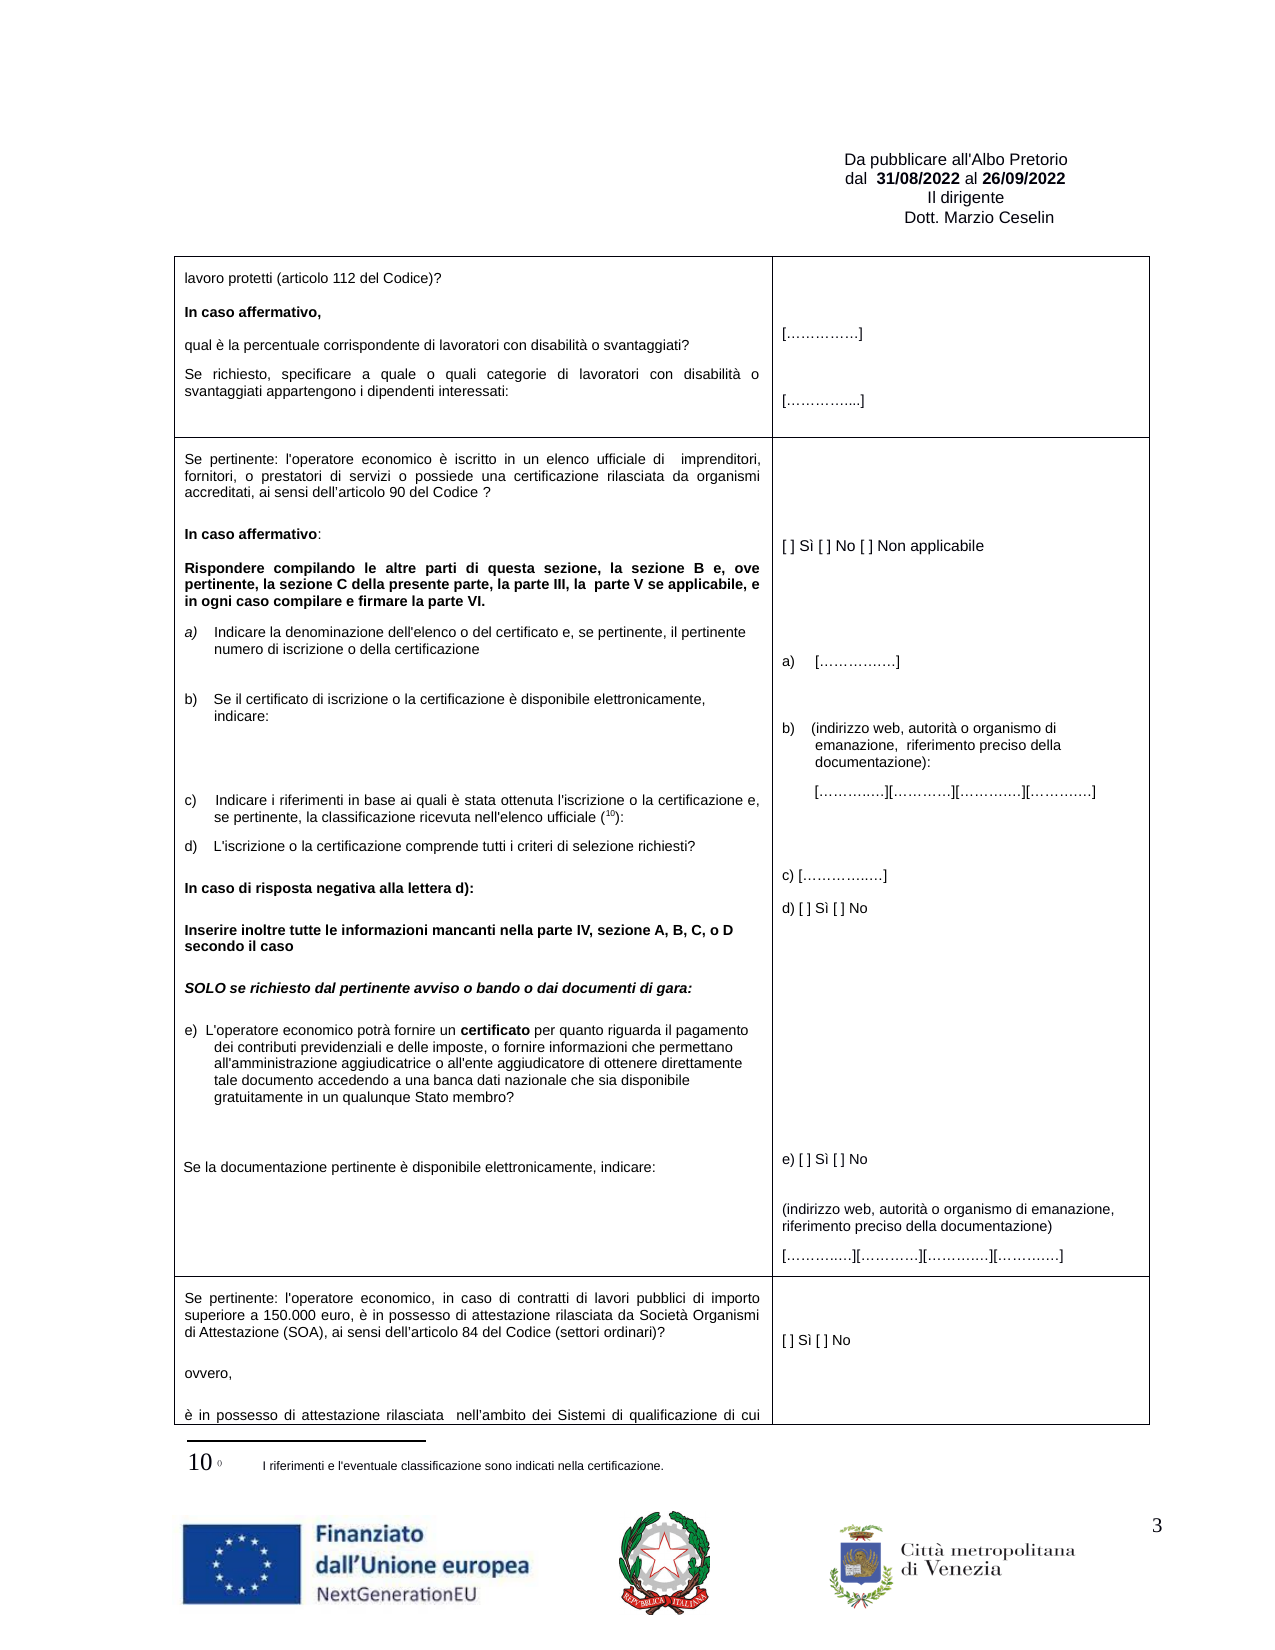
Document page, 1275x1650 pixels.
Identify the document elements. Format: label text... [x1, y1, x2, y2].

table_cell Se pertinente: l'operatore economico è iscritto in un elenco ufficiale di imprenditori, fornitori, o prestatori di servizi o possiede una certificazione rilasciata da organismi accreditati, ai sensi dell’articolo 90 del Codice ? In caso affermativo: Rispondere compilando le altre parti di questa sezione, la sezione B e, ove pertinente, la sezione C della presente parte, la parte III, la parte V se applicabile, e in ogni caso compilare e firmare la parte VI. Indicare la denominazione dell'elenco o del certificato e, se pertinente, il pertinente numero di iscrizione o della certificazione b) Se il certificato di iscrizione o la certificazione è disponibile elettronicamente, indicare: c) Indicare i riferimenti in base ai quali è stata ottenuta l'iscrizione o la certificazione e, se pertinente, la classificazione ricevuta nell'elenco ufficiale (): d) L'iscrizione o la certificazione comprende tutti i criteri di selezione richiesti? In caso di risposta negativa alla lettera d): Inserire inoltre tutte le informazioni mancanti nella parte IV, sezione A, B, C, o D secondo il caso SOLO se richiesto dal pertinente avviso o bando o dai documenti di gara: e) L'operatore economico potrà fornire un certificato per quanto riguarda il pagamento dei contributi previdenziali e delle imposte, o fornire informazioni che permettano all'amministrazione aggiudicatrice o all'ente aggiudicatore di ottenere direttamente tale documento accedendo a una banca dati nazionale che sia disponibile gratuitamente in un qualunque Stato membro? Se la documentazione pertinente è disponibile elettronicamente, indicare: [175, 438, 772, 1276]
table_cell [ ] Sì [ ] No [ ] Non applicabile [………….…] b) (indirizzo web, autorità o organismo di emanazione, riferimento preciso della documentazione): [………..…][…………][……….…][……….…] c) […………..…] d) [ ] Sì [ ] No e) [ ] Sì [ ] No (indirizzo web, autorità o organismo di emanazione, riferimento preciso della documentazione) [………..…][…………][……….…][……….…] [773, 438, 1149, 1276]
table_cell Se pertinente: l'operatore economico, in caso di contratti di lavori pubblici di importo superiore a 150.000 euro, è in possesso di attestazione rilasciata da Società Organismi di Attestazione (SOA), ai sensi dell’articolo 84 del Codice (settori ordinari)? ovvero, è in possesso di attestazione rilasciata nell’ambito dei Sistemi di qualificazione di cui [175, 1277, 772, 1424]
table_cell [……………] […………....] [773, 257, 1149, 437]
picture [619, 1511, 710, 1615]
table_cell lavoro protetti (articolo 112 del Codice)? In caso affermativo, qual è la percentuale corrispondente di lavoratori con disabilità o svantaggiati? Se richiesto, specificare a quale o quali categorie di lavoratori con disabilità o svantaggiati appartengono i dipendenti interessati: [175, 257, 772, 437]
table_cell [ ] Sì [ ] No [773, 1277, 1149, 1424]
picture [820, 1511, 1082, 1615]
picture [172, 1515, 539, 1615]
